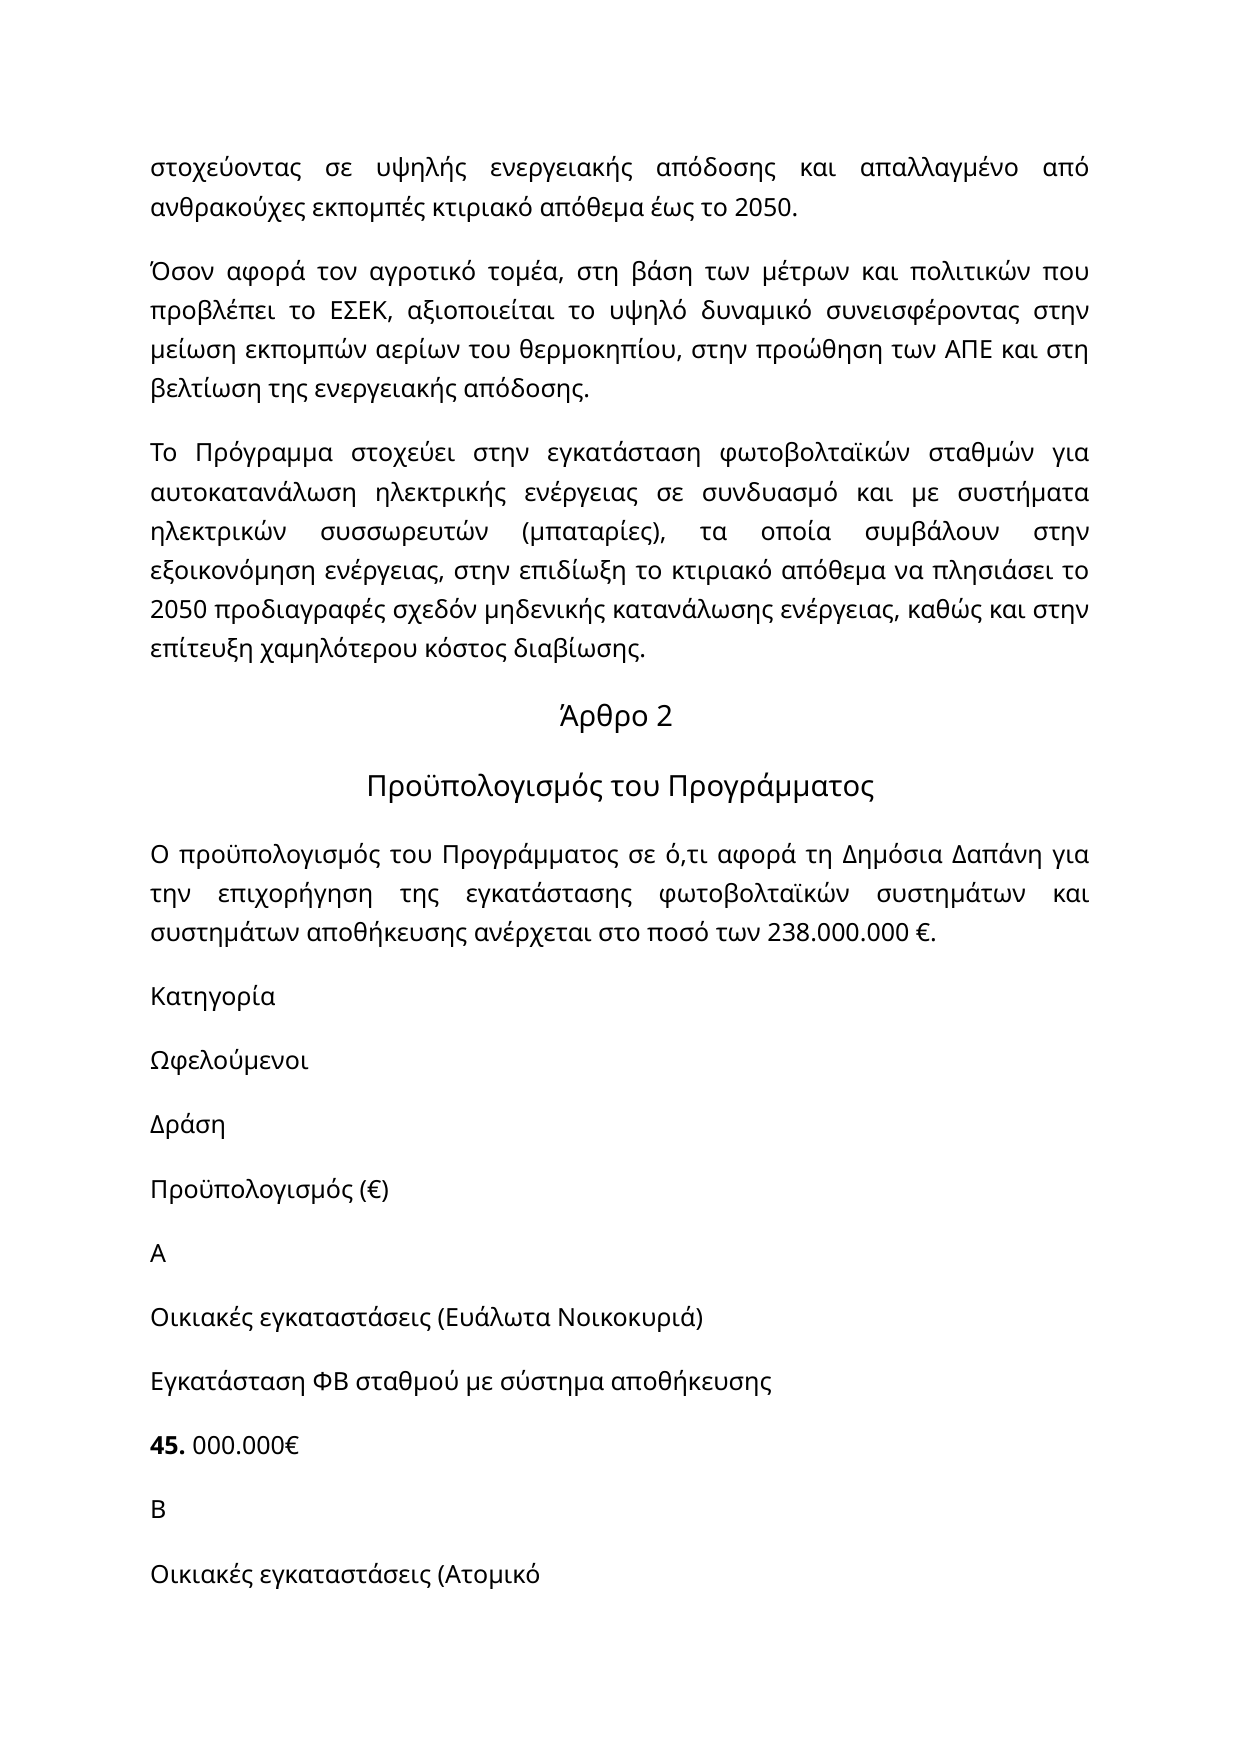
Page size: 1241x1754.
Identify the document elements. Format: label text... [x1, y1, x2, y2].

text Εγκατάσταση ΦΒ σταθμού με σύστημα αποθήκευσης [150, 1364, 1090, 1398]
subtitle Άρθρο 2 [150, 695, 1090, 735]
text Προϋπολογισμός (€) [150, 1171, 1090, 1205]
subtitle Προϋπολογισμός του Προγράμματος [150, 766, 1090, 805]
text στοχεύοντας σε υψηλής ενεργειακής απόδοσης και απαλλαγμένο από ανθρακούχες εκπομπές κτιριακό απόθεμα έως το 2050. [150, 150, 1090, 223]
text Οικιακές εγκαταστάσεις (Ευάλωτα Νοικοκυριά) [150, 1299, 1090, 1334]
text Οικιακές εγκαταστάσεις (Ατομικό [150, 1556, 1090, 1590]
text Ο προϋπολογισμός του Προγράμματος σε ό,τι αφορά τη Δημόσια Δαπάνη για την επιχορήγηση της εγκατάστασης φωτοβολταϊκών συστημάτων και συστημάτων αποθήκευσης ανέρχεται στο ποσό των 238.000.000 €. [150, 836, 1090, 949]
text Κατηγορία [150, 979, 1090, 1013]
text Ωφελούμενοι [150, 1043, 1090, 1077]
text Το Πρόγραμμα στοχεύει στην εγκατάσταση φωτοβολταϊκών σταθμών για αυτοκατανάλωση ηλεκτρικής ενέργειας σε συνδυασμό και με συστήματα ηλεκτρικών συσσωρευτών (μπαταρίες), τα οποία συμβάλουν στην εξοικονόμηση ενέργειας, στην επιδίωξη το κτιριακό απόθεμα να πλησιάσει το 2050 προδιαγραφές σχεδόν μηδενικής κατανάλωσης ενέργειας, καθώς και στην επίτευξη χαμηλότερου κόστος διαβίωσης. [150, 435, 1090, 665]
text Δράση [150, 1107, 1090, 1141]
text Όσον αφορά τον αγροτικό τομέα, στη βάση των μέτρων και πολιτικών που προβλέπει το ΕΣΕΚ, αξιοποιείται το υψηλό δυναμικό συνεισφέροντας στην μείωση εκπομπών αερίων του θερμοκηπίου, στην προώθηση των ΑΠΕ και στη βελτίωση της ενεργειακής απόδοσης. [150, 253, 1090, 405]
text Α [150, 1235, 1090, 1269]
text Β [150, 1492, 1090, 1526]
text 45. 000.000€ [150, 1428, 1090, 1462]
